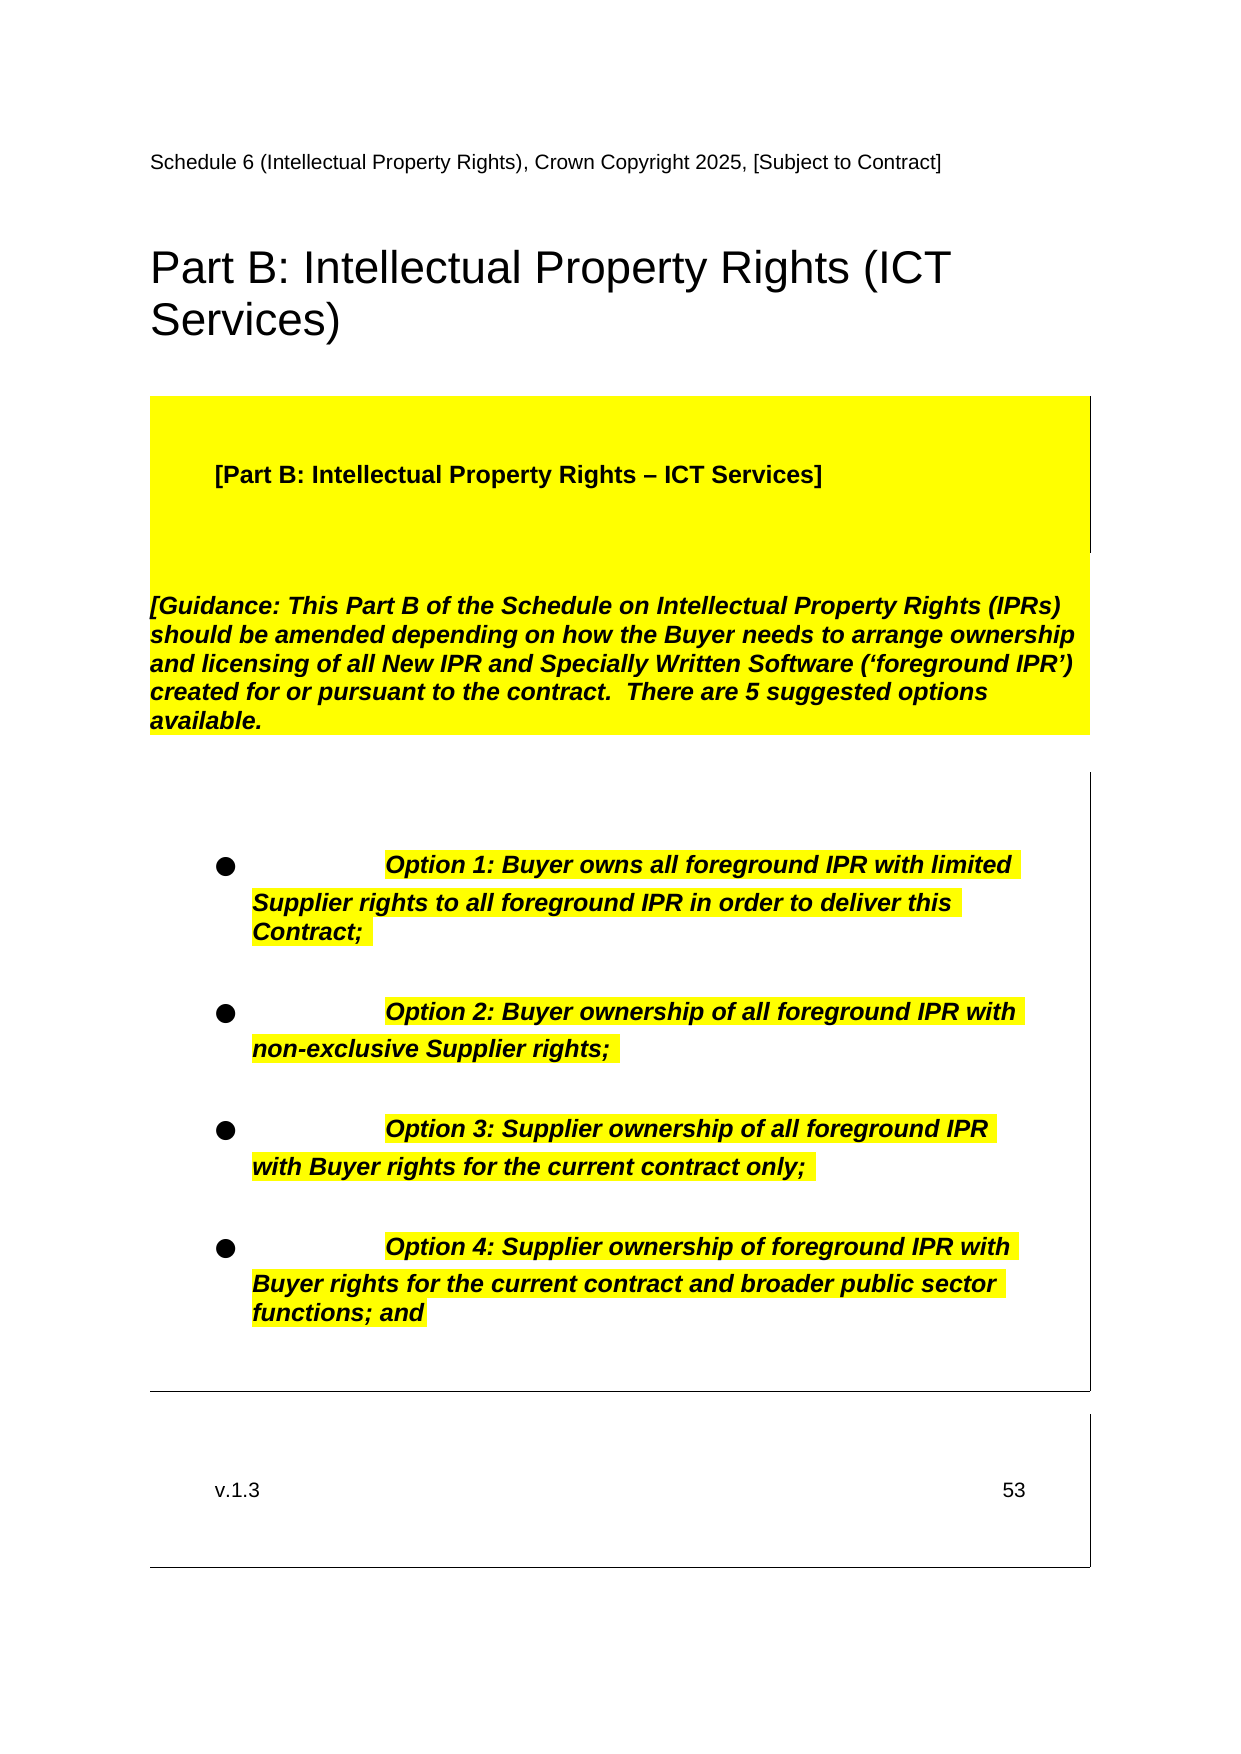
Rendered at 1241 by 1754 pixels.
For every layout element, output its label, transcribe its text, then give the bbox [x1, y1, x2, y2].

list Option 4: Supplier ownership of foreground IPR with Buyer rights for the current contract and broader public sector functions; and [150, 1153, 1090, 1391]
subtitle Part B: Intellectual Property Rights (ICT Services) [150, 240, 1090, 346]
text [Part B: Intellectual Property Rights – ICT Services] [150, 396, 1090, 553]
text [Guidance: This Part B of the Schedule on Intellectual Property Rights (IPRs) should be amended depending on how the Buyer needs to arrange ownership and licensing of all New IPR and Specially Written Software (‘foreground IPR’) created for or pursuant to the contract. There are 5 suggested options available. [150, 591, 1090, 735]
list Option 2: Buyer ownership of all foreground IPR with non-exclusive Supplier rights; [150, 918, 1090, 1036]
list Option 3: Supplier ownership of all foreground IPR with Buyer rights for the current contract only; [150, 1036, 1090, 1153]
list Option 1: Buyer owns all foreground IPR with limited Supplier rights to all foreground IPR in order to deliver this Contract; [150, 772, 1090, 918]
